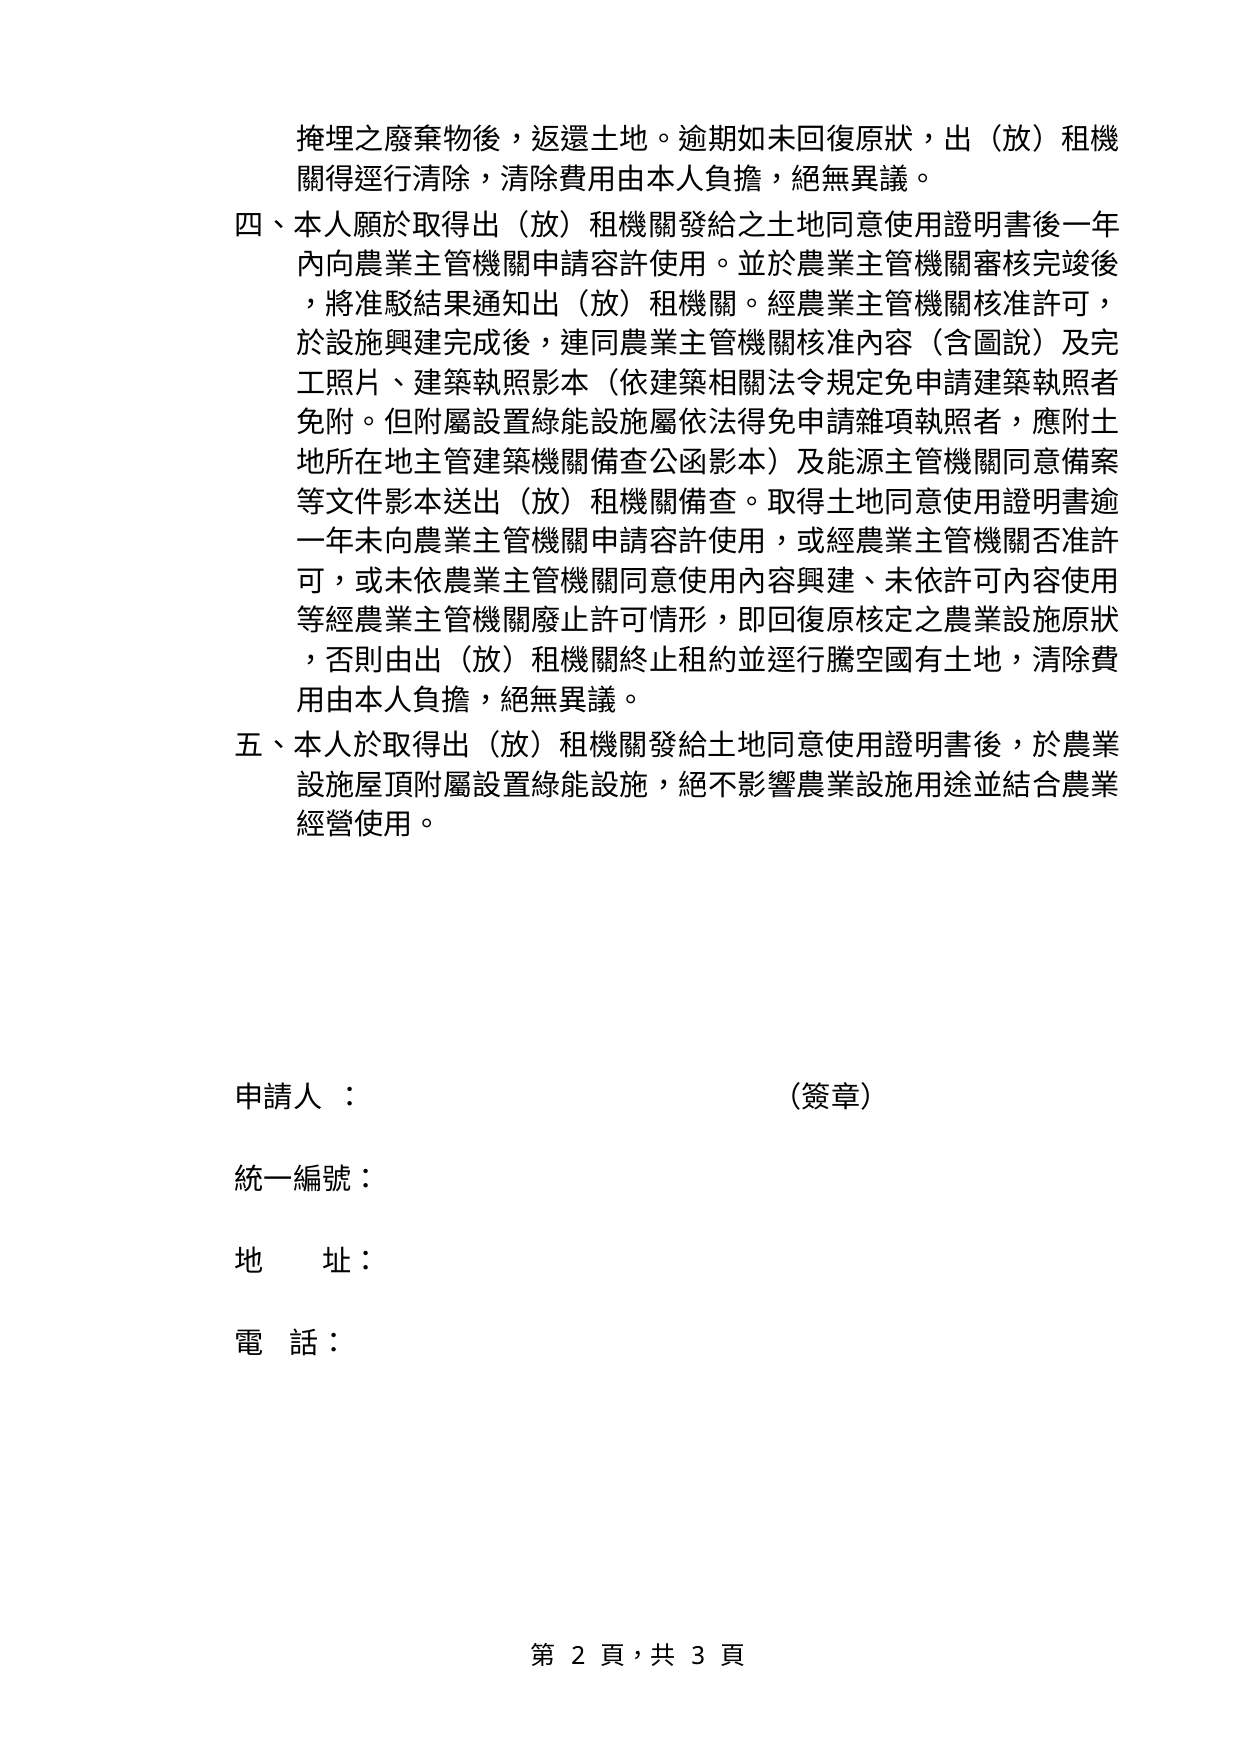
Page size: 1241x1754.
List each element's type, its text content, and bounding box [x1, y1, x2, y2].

text 電 話： [234, 1322, 1122, 1361]
text 掩埋之廢棄物後，返還土地。逾期如未回復原狀，出（放）租機關得逕行清除，清除費用由本人負擔，絕無異議。 [234, 118, 1122, 197]
text 四、本人願於取得出（放）租機關發給之土地同意使用證明書後一年內向農業主管機關申請容許使用。並於農業主管機關審核完竣後，將准駁結果通知出（放）租機關。經農業主管機關核准許可，於設施興建完成後，連同農業主管機關核准內容（含圖說）及完工照片、建築執照影本（依建築相關法令規定免申請建築執照者免附。但附屬設置綠能設施屬依法得免申請雜項執照者，應附土地所在地主管建築機關備查公函影本）及能源主管機關同意備案等文件影本送出（放）租機關備查。取得土地同意使用證明書逾一年未向農業主管機關申請容許使用，或經農業主管機關否准許可，或未依農業主管機關同意使用內容興建、未依許可內容使用等經農業主管機關廢止許可情形，即回復原核定之農業設施原狀，否則由出（放）租機關終止租約並逕行騰空國有土地，清除費用由本人負擔，絕無異議。 [234, 203, 1122, 718]
text 統一編號： [234, 1158, 1122, 1197]
text 申請人 ： （簽章） [234, 1076, 1122, 1116]
text 五、本人於取得出（放）租機關發給土地同意使用證明書後，於農業設施屋頂附屬設置綠能設施，絕不影響農業設施用途並結合農業經營使用。 [234, 724, 1122, 842]
text 地 址： [234, 1240, 1122, 1279]
